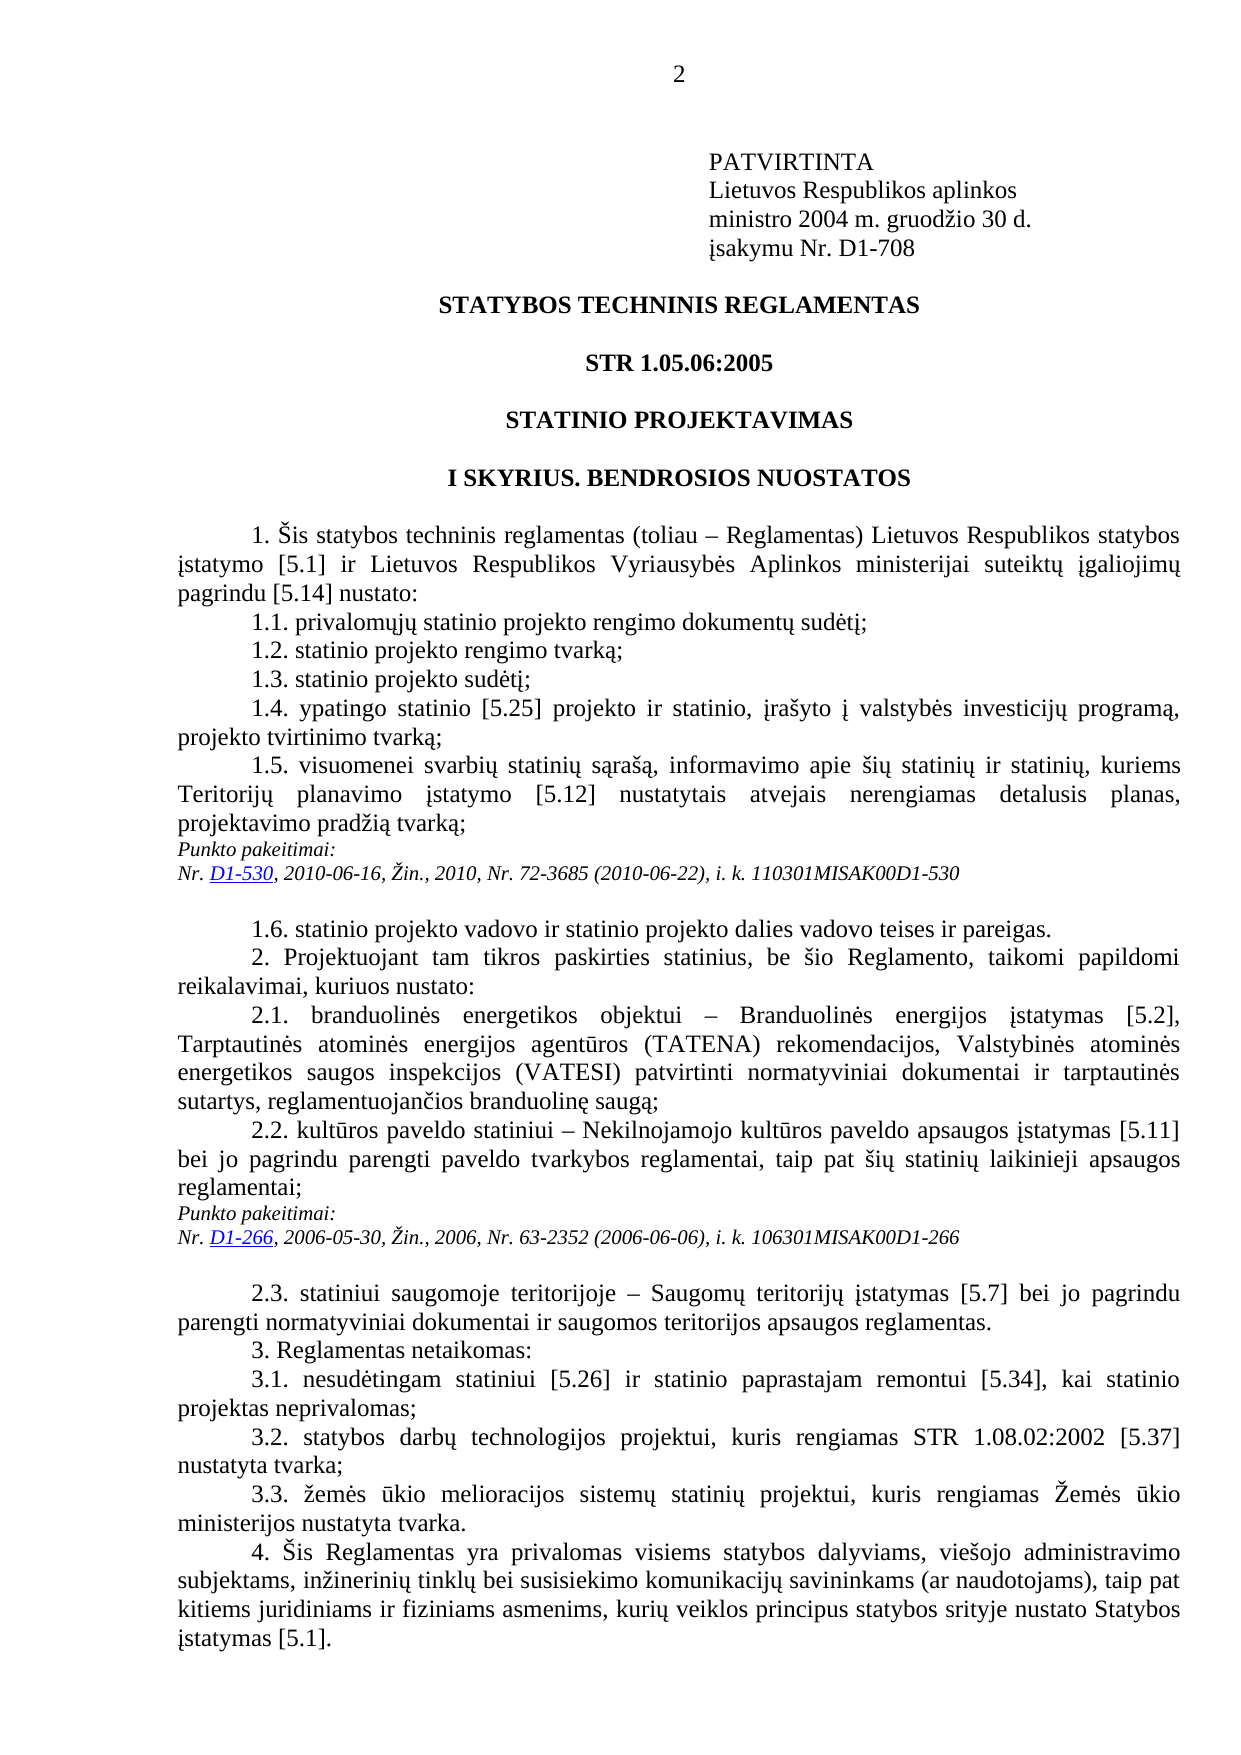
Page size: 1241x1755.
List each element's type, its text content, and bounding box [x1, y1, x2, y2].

text 2.1. branduolinės energetikos objektui – Branduolinės energijos įstatymas [5.2], Tarptautinės atominės energijos agentūros (TATENA) rekomendacijos, Valstybinės atominės energetikos saugos inspekcijos (VATESI) patvirtinti normatyviniai dokumentai ir tarptautinės sutartys, reglamentuojančios branduolinę saugą; [177, 1000, 1181, 1115]
text 1.6. statinio projekto vadovo ir statinio projekto dalies vadovo teises ir pareigas. [177, 914, 1181, 942]
text I skyrius. BENDROSIOS NUOSTATOS [177, 463, 1181, 492]
text ministro 2004 m. gruodžio 30 d. [177, 204, 1181, 233]
text 3.1. nesudėtingam statiniui [5.26] ir statinio paprastajam remontui [5.34], kai statinio projektas neprivalomas; [177, 1364, 1181, 1422]
text 2.2. kultūros paveldo statiniui – Nekilnojamojo kultūros paveldo apsaugos įstatymas [5.11] bei jo pagrindu parengti paveldo tvarkybos reglamentai, taip pat šių statinių laikinieji apsaugos reglamentai; [177, 1115, 1181, 1201]
text 3. Reglamentas netaikomas: [177, 1336, 1181, 1364]
text 2. Projektuojant tam tikros paskirties statinius, be šio Reglamento, taikomi papildomi reikalavimai, kuriuos nustato: [177, 942, 1181, 1000]
text Lietuvos Respublikos aplinkos [177, 176, 1181, 204]
text 1. Šis statybos techninis reglamentas (toliau – Reglamentas) Lietuvos Respublikos statybos įstatymo [5.1] ir Lietuvos Respublikos Vyriausybės Aplinkos ministerijai suteiktų įgaliojimų pagrindu [5.14] nustato: [177, 521, 1181, 607]
text STATYBOS TECHNINIS REGLAMENTAS [177, 291, 1181, 319]
text Punkto pakeitimai: [177, 837, 1181, 861]
text 3.3. žemės ūkio melioracijos sistemų statinių projektui, kuris rengiamas Žemės ūkio ministerijos nustatyta tvarka. [177, 1479, 1181, 1537]
text Punkto pakeitimai: [177, 1201, 1181, 1225]
text PATVIRTINTA [177, 147, 1181, 176]
text Nr. D1-266, 2006-05-30, Žin., 2006, Nr. 63-2352 (2006-06-06), i. k. 106301MISAK00D1-266 [177, 1225, 1181, 1249]
text 1.5. visuomenei svarbių statinių sąrašą, informavimo apie šių statinių ir statinių, kuriems Teritorijų planavimo įstatymo [5.12] nustatytais atvejais nerengiamas detalusis planas, projektavimo pradžią tvarką; [177, 751, 1181, 837]
text 1.1. privalomųjų statinio projekto rengimo dokumentų sudėtį; [177, 607, 1181, 636]
text STATINIO PROJEKTAVIMAS [177, 406, 1181, 434]
text 4. Šis Reglamentas yra privalomas visiems statybos dalyviams, viešojo administravimo subjektams, inžinerinių tinklų bei susisiekimo komunikacijų savininkams (ar naudotojams), taip pat kitiems juridiniams ir fiziniams asmenims, kurių veiklos principus statybos srityje nustato Statybos įstatymas [5.1]. [177, 1537, 1181, 1652]
text 1.3. statinio projekto sudėtį; [177, 664, 1181, 693]
text įsakymu Nr. D1-708 [177, 233, 1181, 262]
text Nr. D1-530, 2010-06-16, Žin., 2010, Nr. 72-3685 (2010-06-22), i. k. 110301MISAK00D1-530 [177, 861, 1181, 885]
text 2.3. statiniui saugomoje teritorijoje – Saugomų teritorijų įstatymas [5.7] bei jo pagrindu parengti normatyviniai dokumentai ir saugomos teritorijos apsaugos reglamentas. [177, 1278, 1181, 1336]
text STR 1.05.06:2005 [177, 348, 1181, 377]
text 1.4. ypatingo statinio [5.25] projekto ir statinio, įrašyto į valstybės investicijų programą, projekto tvirtinimo tvarką; [177, 693, 1181, 751]
text 1.2. statinio projekto rengimo tvarką; [177, 636, 1181, 664]
text 3.2. statybos darbų technologijos projektui, kuris rengiamas STR 1.08.02:2002 [5.37] nustatyta tvarka; [177, 1422, 1181, 1479]
